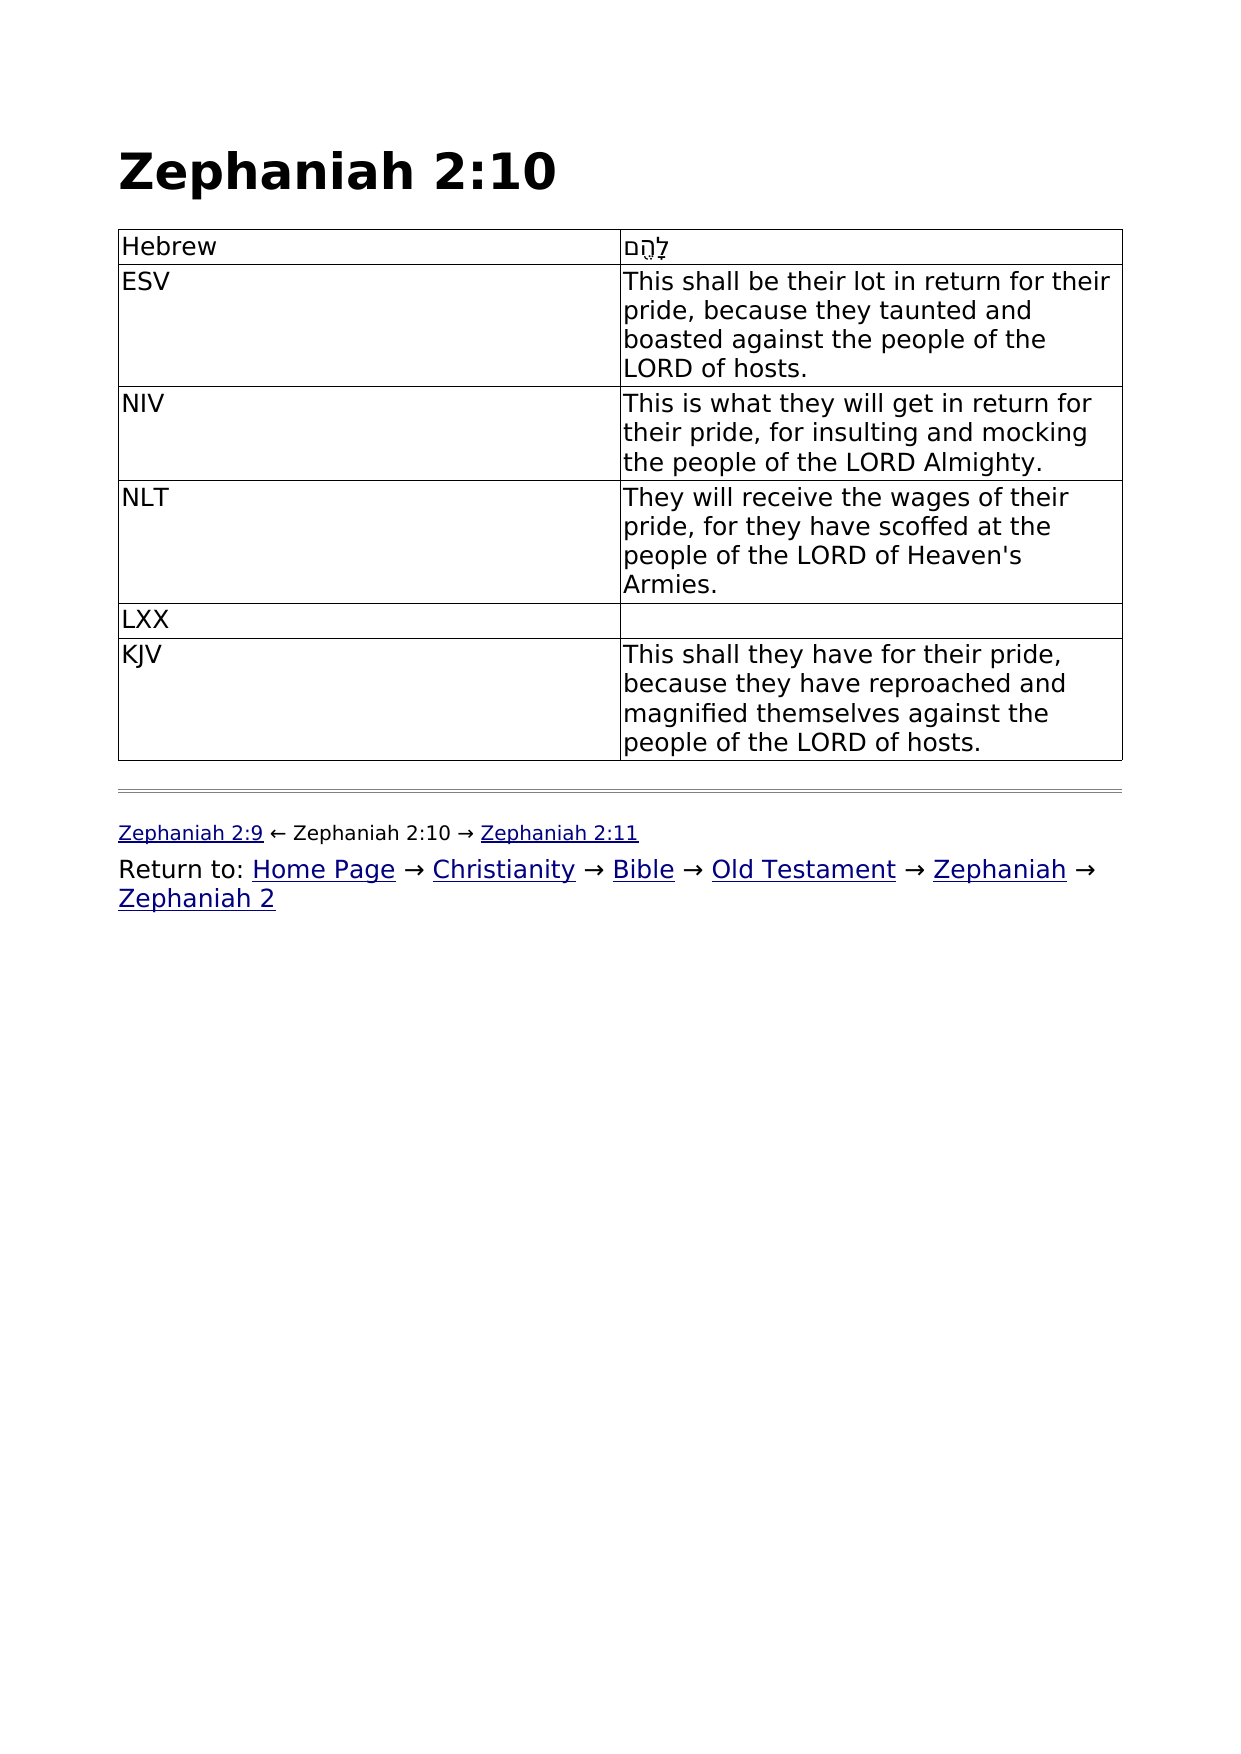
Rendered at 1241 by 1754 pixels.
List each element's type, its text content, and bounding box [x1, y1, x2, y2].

text Return to: Home Page → Christianity → Bible → Old Testament → Zephaniah → Zephaniah 2 [118, 855, 1122, 914]
table_header לָהֶ֖ם [621, 230, 1122, 264]
table_cell This shall they have for their pride, because they have reproached and magnified themselves against the people of the LORD of hosts. [621, 639, 1122, 760]
table_cell This shall be their lot in return for their pride, because they taunted and boasted against the people of the LORD of hosts. [621, 265, 1122, 386]
table_cell NIV [119, 387, 620, 480]
table_cell This is what they will get in return for their pride, for insulting and mocking the people of the LORD Almighty. [621, 387, 1122, 480]
table_header Hebrew [119, 230, 620, 264]
table_cell They will receive the wages of their pride, for they have scoffed at the people of the LORD of Heaven's Armies. [621, 481, 1122, 602]
table_cell [621, 604, 1122, 637]
text Zephaniah 2:9 ← Zephaniah 2:10 → Zephaniah 2:11 [118, 821, 1122, 855]
subtitle Zephaniah 2:10 [118, 143, 1122, 201]
table_cell KJV [119, 639, 620, 760]
table_cell ESV [119, 265, 620, 386]
table_cell LXX [119, 604, 620, 637]
table_cell NLT [119, 481, 620, 602]
